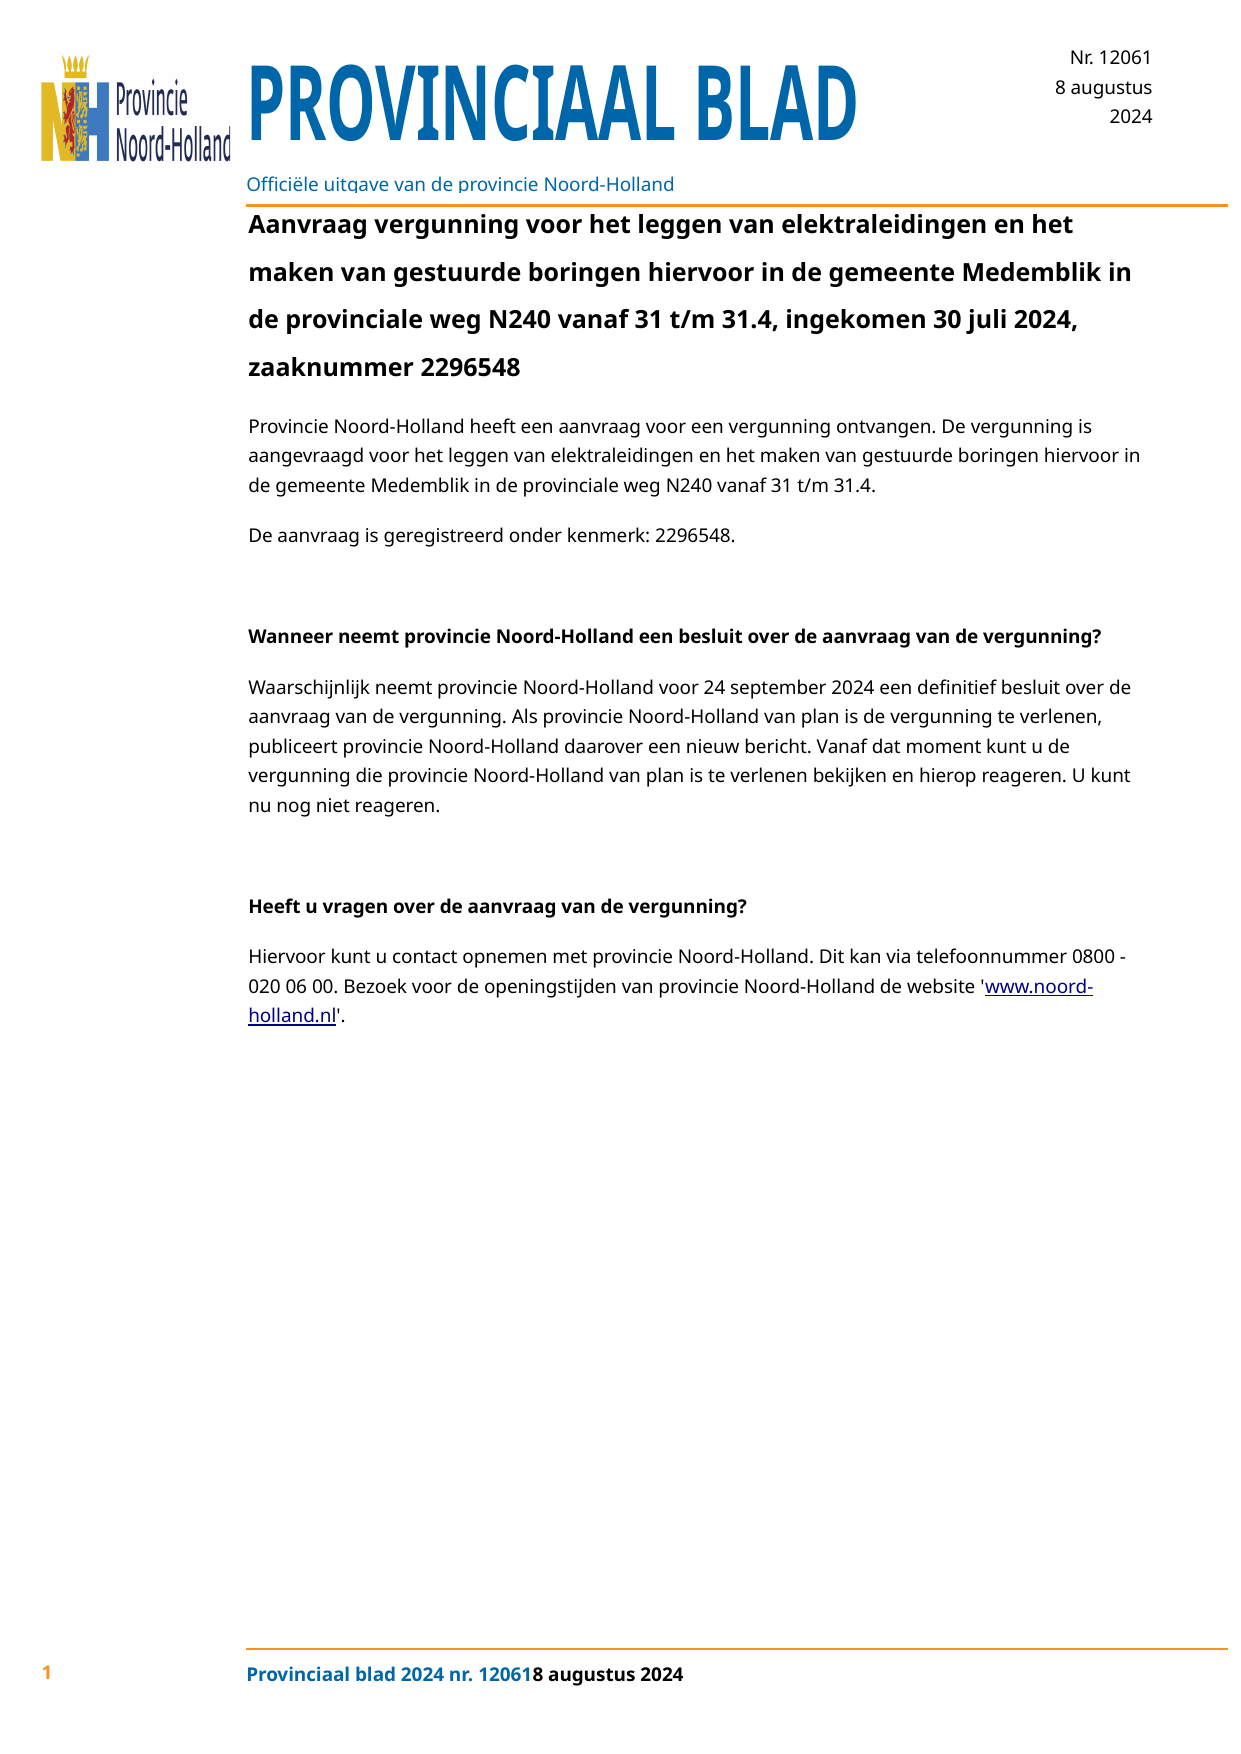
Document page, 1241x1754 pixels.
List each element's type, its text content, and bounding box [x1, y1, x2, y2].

picture [41, 47, 231, 172]
text Hiervoor kunt u contact opnemen met provincie Noord-Holland. Dit kan via telefoonnummer 0800 - 020 06 00. Bezoek voor de openingstijden van provincie Noord-Holland de website 'www.noord-holland.nl'. [248, 943, 1152, 1028]
text Heeft u vragen over de aanvraag van de vergunning? [248, 893, 1152, 919]
text Aanvraag vergunning voor het leggen van elektraleidingen en het maken van gestuurde boringen hiervoor in de gemeente Medemblik in de provinciale weg N240 vanaf 31 t/m 31.4, ingekomen 30 juli 2024, zaaknummer 2296548 [248, 207, 1152, 384]
text De aanvraag is geregistreerd onder kenmerk: 2296548. [248, 523, 1152, 548]
text Waarschijnlijk neemt provincie Noord-Holland voor 24 september 2024 een definitief besluit over de aanvraag van de vergunning. Als provincie Noord-Holland van plan is de vergunning te verlenen, publiceert provincie Noord-Holland daarover een nieuw bericht. Vanaf dat moment kunt u de vergunning die provincie Noord-Holland van plan is te verlenen bekijken en hierop reageren. U kunt nu nog niet reageren. [248, 674, 1152, 818]
text Provincie Noord-Holland heeft een aanvraag voor een vergunning ontvangen. De vergunning is aangevraagd voor het leggen van elektraleidingen en het maken van gestuurde boringen hiervoor in de gemeente Medemblik in de provinciale weg N240 vanaf 31 t/m 31.4. [248, 413, 1152, 498]
text Wanneer neemt provincie Noord-Holland een besluit over de aanvraag van de vergunning? [248, 623, 1152, 649]
